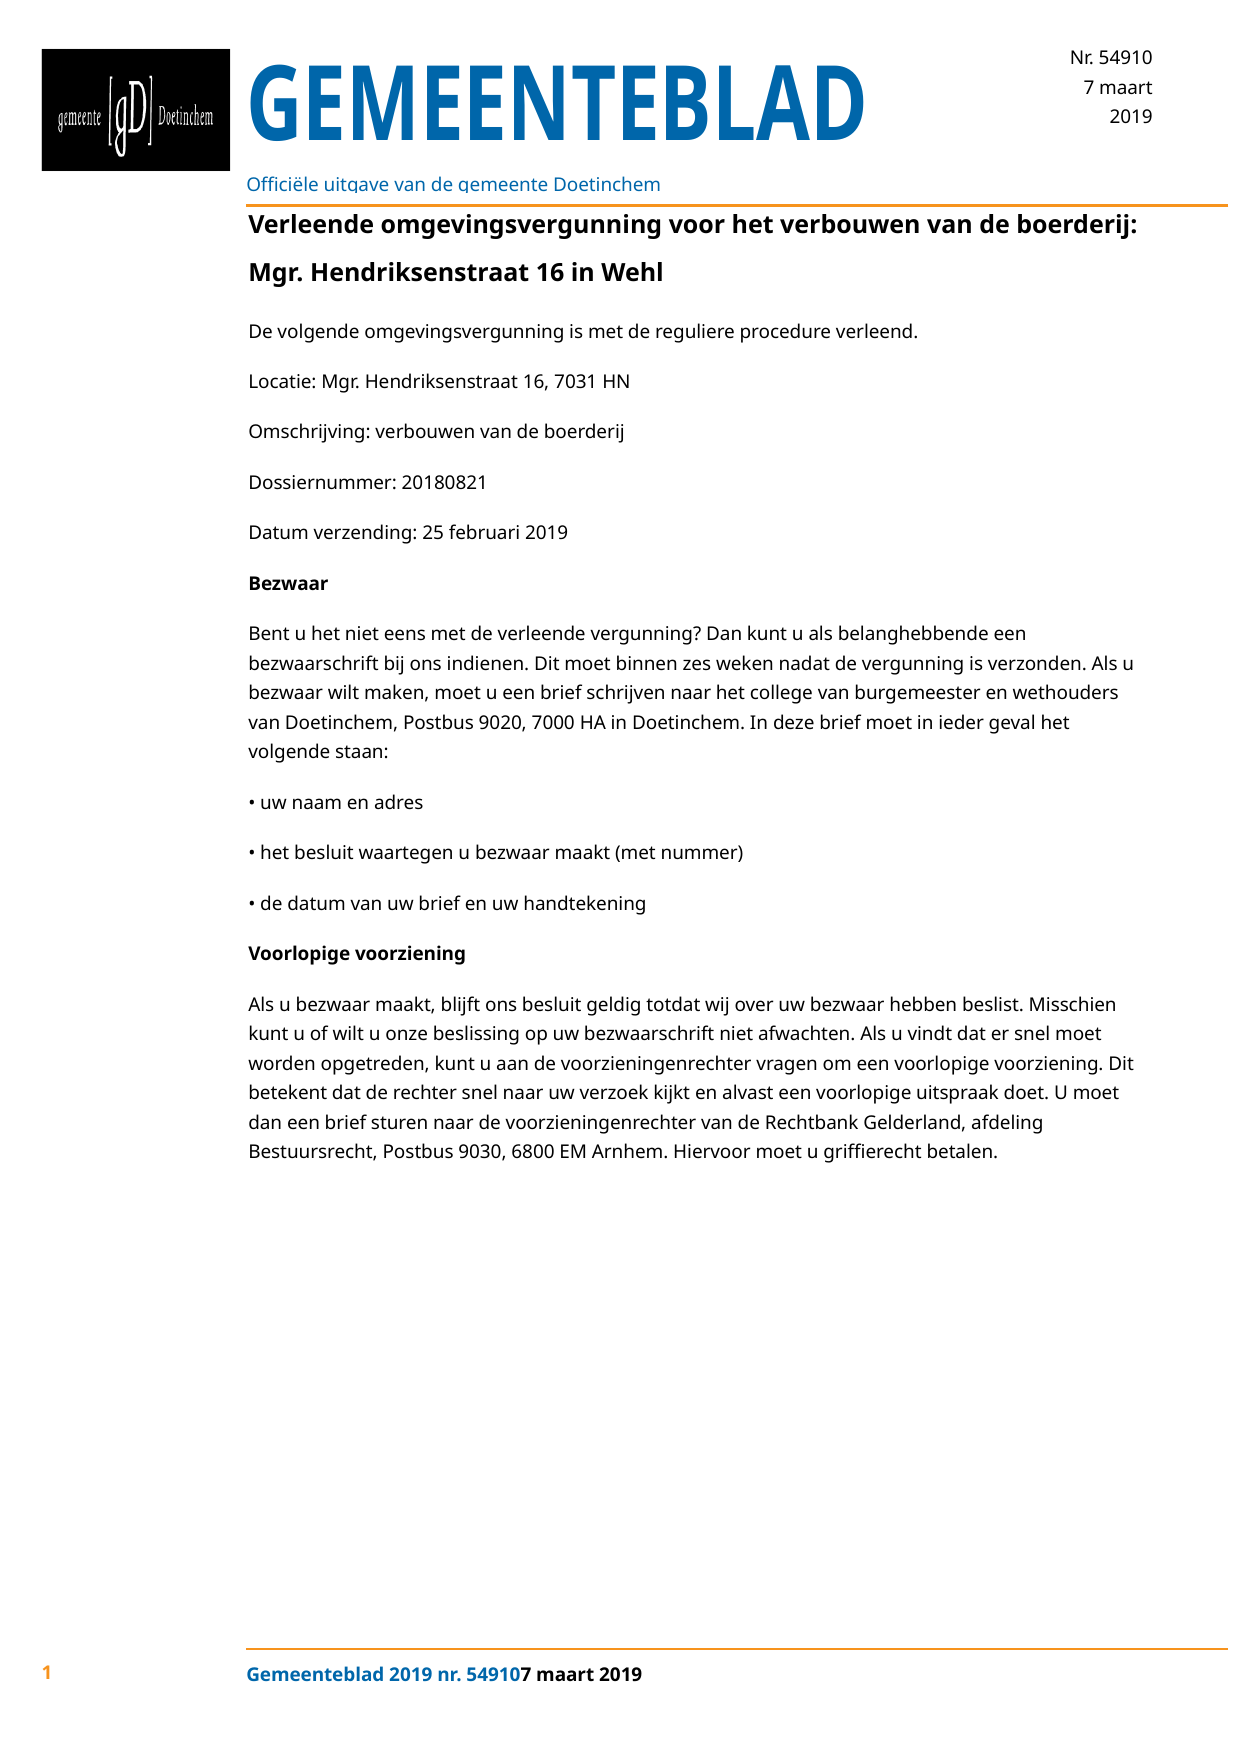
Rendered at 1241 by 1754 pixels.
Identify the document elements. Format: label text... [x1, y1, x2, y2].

text Bezwaar [248, 570, 1152, 596]
text Voorlopige voorziening [248, 940, 1152, 966]
text Bent u het niet eens met de verleende vergunning? Dan kunt u als belanghebbende een bezwaarschrift bij ons indienen. Dit moet binnen zes weken nadat de vergunning is verzonden. Als u bezwaar wilt maken, moet u een brief schrijven naar het college van burgemeester en wethouders van Doetinchem, Postbus 9020, 7000 HA in Doetinchem. In deze brief moet in ieder geval het volgende staan: [248, 620, 1152, 764]
text Omschrijving: verbouwen van de boerderij [248, 419, 1152, 444]
text • de datum van uw brief en uw handtekening [248, 890, 1152, 916]
text Datum verzending: 25 februari 2019 [248, 519, 1152, 545]
text Dossiernummer: 20180821 [248, 469, 1152, 495]
text • uw naam en adres [248, 789, 1152, 815]
text De volgende omgevingsvergunning is met de reguliere procedure verleend. [248, 318, 1152, 344]
text Verleende omgevingsvergunning voor het verbouwen van de boerderij: Mgr. Hendriksenstraat 16 in Wehl [248, 207, 1152, 288]
text Locatie: Mgr. Hendriksenstraat 16, 7031 HN [248, 368, 1152, 394]
picture [41, 47, 231, 172]
text • het besluit waartegen u bezwaar maakt (met nummer) [248, 839, 1152, 865]
text Als u bezwaar maakt, blijft ons besluit geldig totdat wij over uw bezwaar hebben beslist. Misschien kunt u of wilt u onze beslissing op uw bezwaarschrift niet afwachten. Als u vindt dat er snel moet worden opgetreden, kunt u aan de voorzieningenrechter vragen om een voorlopige voorziening. Dit betekent dat de rechter snel naar uw verzoek kijkt en alvast een voorlopige uitspraak doet. U moet dan een brief sturen naar de voorzieningenrechter van de Rechtbank Gelderland, afdeling Bestuursrecht, Postbus 9030, 6800 EM Arnhem. Hiervoor moet u griffierecht betalen. [248, 991, 1152, 1164]
